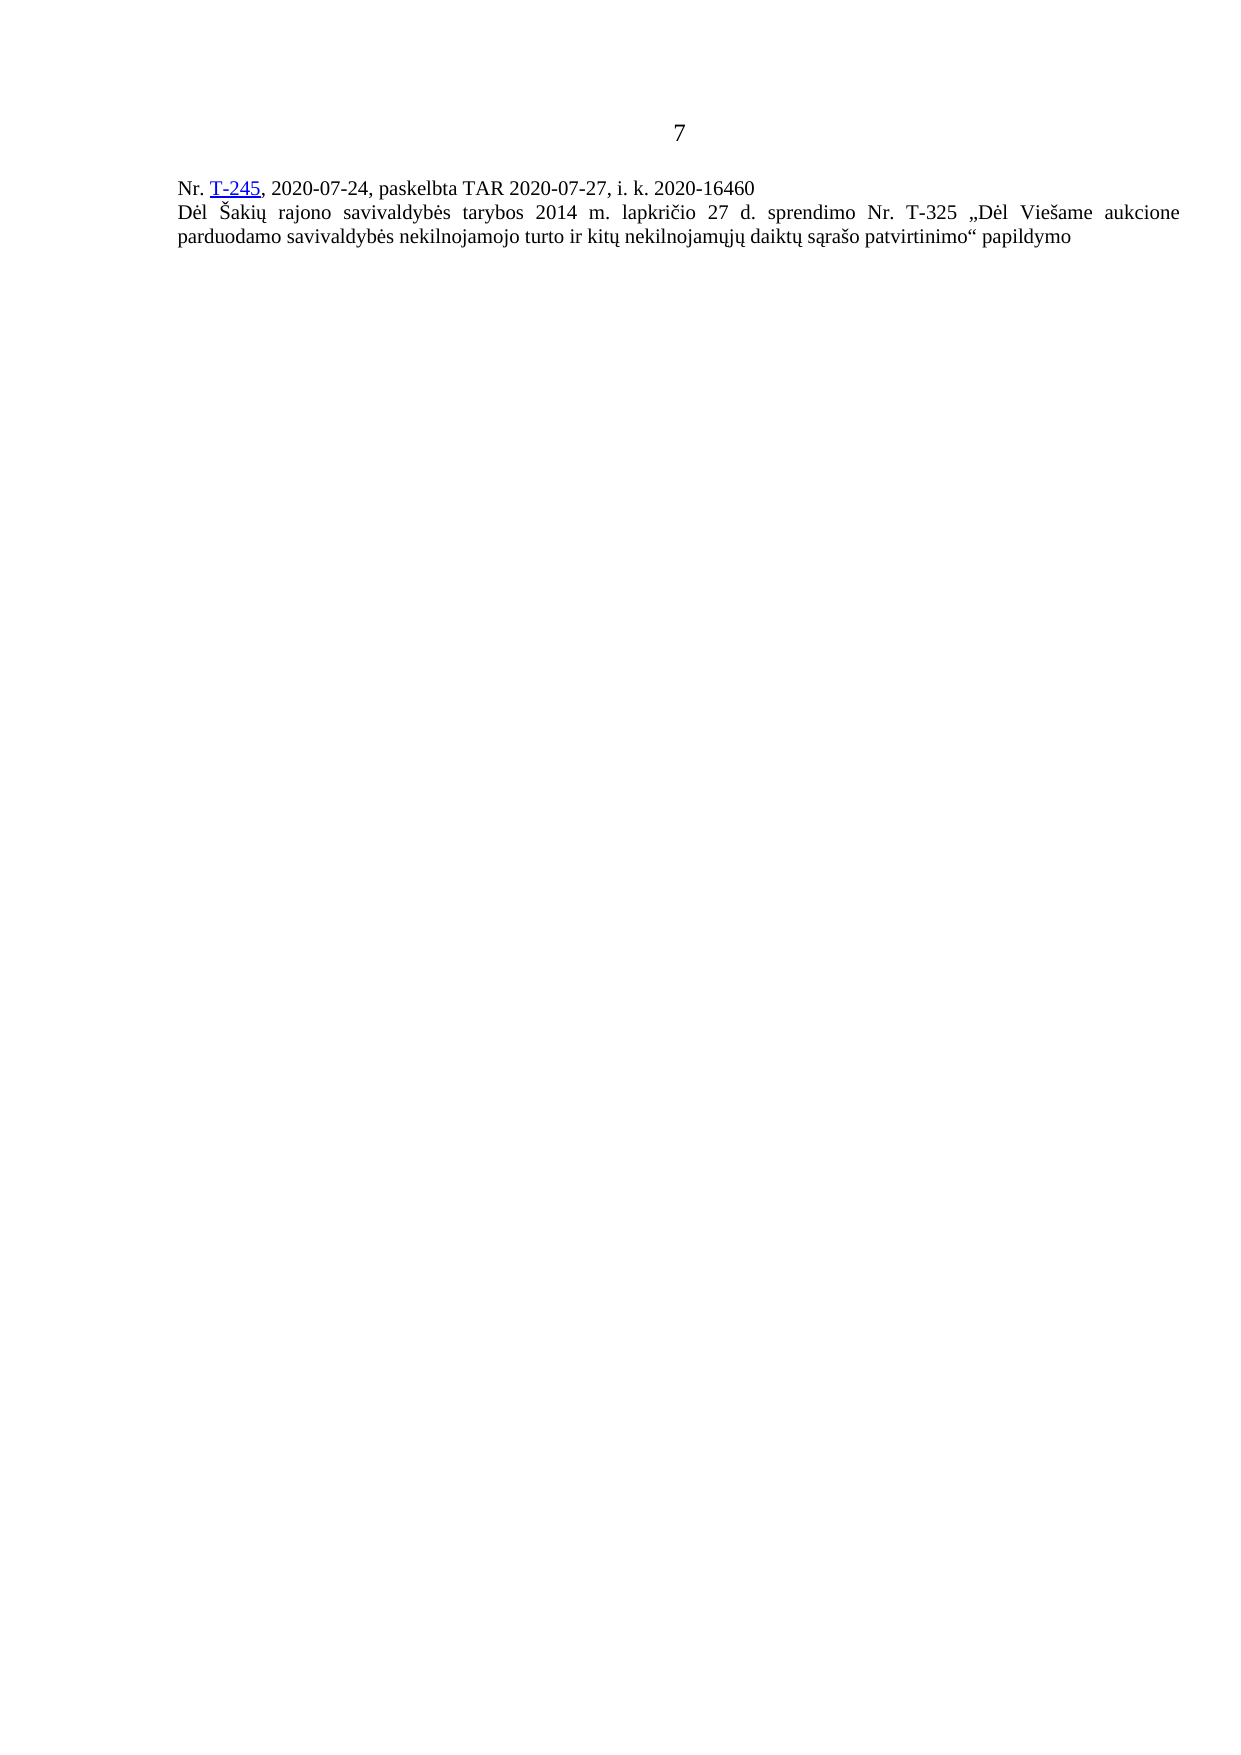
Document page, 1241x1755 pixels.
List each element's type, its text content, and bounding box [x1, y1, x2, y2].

text Nr. T-245, 2020-07-24, paskelbta TAR 2020-07-27, i. k. 2020-16460 [177, 176, 1181, 200]
text Dėl Šakių rajono savivaldybės tarybos 2014 m. lapkričio 27 d. sprendimo Nr. T-325 „Dėl Viešame aukcione parduodamo savivaldybės nekilnojamojo turto ir kitų nekilnojamųjų daiktų sąrašo patvirtinimo“ papildymo [177, 200, 1181, 248]
